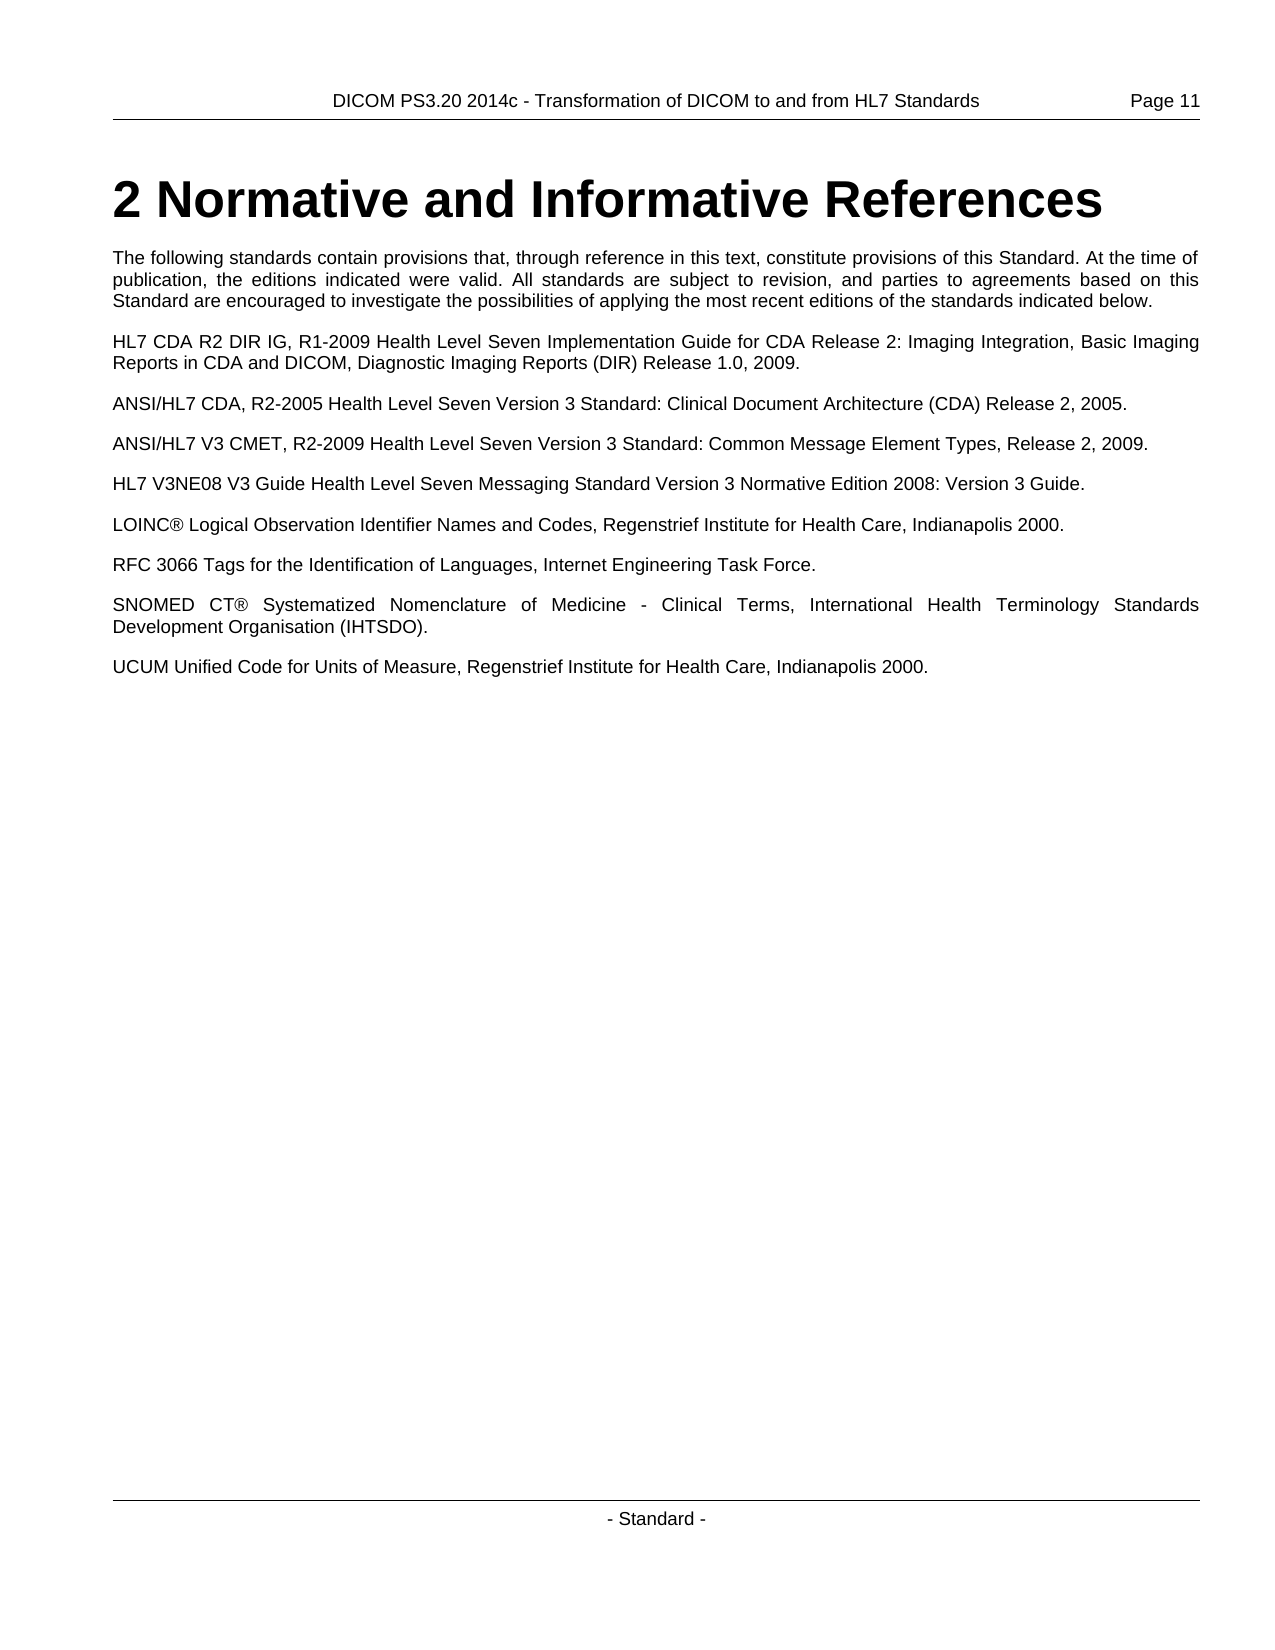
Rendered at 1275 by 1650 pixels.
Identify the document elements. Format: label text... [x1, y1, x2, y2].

text UCUM Unified Code for Units of Measure, Regenstrief Institute for Health Care, Indianapolis 2000. [112, 656, 1200, 677]
text ANSI/HL7 V3 CMET, R2-2009 Health Level Seven Version 3 Standard: Common Message Element Types, Release 2, 2009. [112, 433, 1200, 454]
text LOINC® Logical Observation Identifier Names and Codes, Regenstrief Institute for Health Care, Indianapolis 2000. [112, 513, 1200, 535]
text SNOMED CT® Systematized Nomenclature of Medicine - Clinical Terms, International Health Terminology Standards Development Organisation (IHTSDO). [112, 594, 1200, 637]
text HL7 V3NE08 V3 Guide Health Level Seven Messaging Standard Version 3 Normative Edition 2008: Version 3 Guide. [112, 473, 1200, 494]
text 2 Normative and Informative References [112, 169, 1200, 228]
text ANSI/HL7 CDA, R2-2005 Health Level Seven Version 3 Standard: Clinical Document Architecture (CDA) Release 2, 2005. [112, 392, 1200, 414]
text RFC 3066 Tags for the Identification of Languages, Internet Engineering Task Force. [112, 554, 1200, 575]
text HL7 CDA R2 DIR IG, R1-2009 Health Level Seven Implementation Guide for CDA Release 2: Imaging Integration, Basic Imaging Reports in CDA and DICOM, Diagnostic Imaging Reports (DIR) Release 1.0, 2009. [112, 331, 1200, 374]
text The following standards contain provisions that, through reference in this text, constitute provisions of this Standard. At the time of publication, the editions indicated were valid. All standards are subject to revision, and parties to agreements based on this Standard are encouraged to investigate the possibilities of applying the most recent editions of the standards indicated below. [112, 247, 1200, 312]
